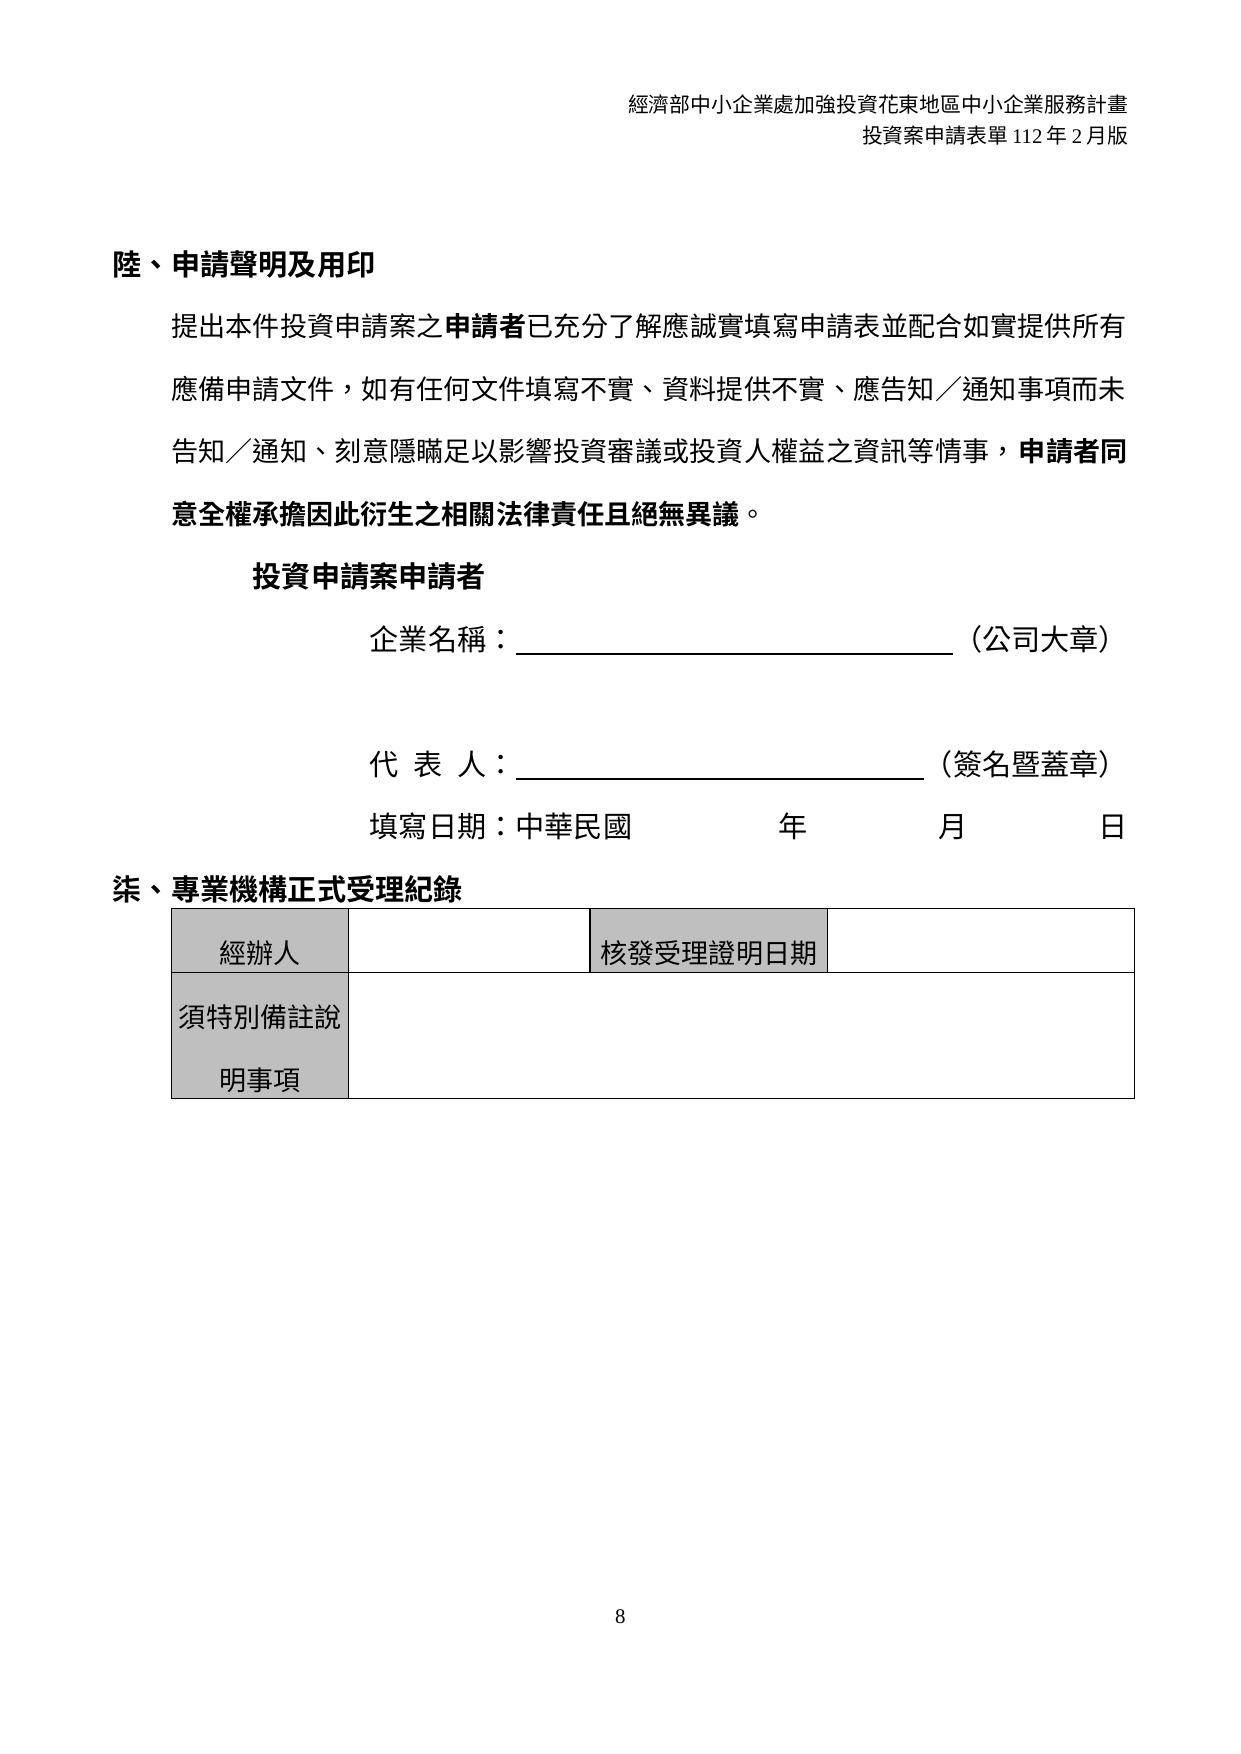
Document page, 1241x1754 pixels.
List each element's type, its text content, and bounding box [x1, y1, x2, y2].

table_cell 須特別備註說明事項 [172, 973, 348, 1098]
text 代 表 人： （簽名暨蓋章） [112, 721, 1128, 783]
list 申請聲明及用印 [112, 221, 1128, 283]
table_header 經辦人 [172, 909, 348, 972]
text 提出本件投資申請案之申請者已充分了解應誠實填寫申請表並配合如實提供所有應備申請文件，如有任何文件填寫不實、資料提供不實、應告知／通知事項而未告知／通知、刻意隱瞞足以影響投資審議或投資人權益之資訊等情事，申請者同意全權承擔因此衍生之相關法律責任且絕無異議。 [171, 283, 1128, 533]
list 專業機構正式受理紀錄 [112, 846, 1128, 908]
text 填寫日期：中華民國 年 月 日 [112, 783, 1128, 846]
table_cell [349, 973, 1134, 1098]
table_header [828, 909, 1134, 972]
text 企業名稱： （公司大章） [112, 596, 1128, 658]
table_header 核發受理證明日期 [591, 909, 827, 972]
table_header [349, 909, 589, 972]
text 投資申請案申請者 [252, 533, 1128, 596]
